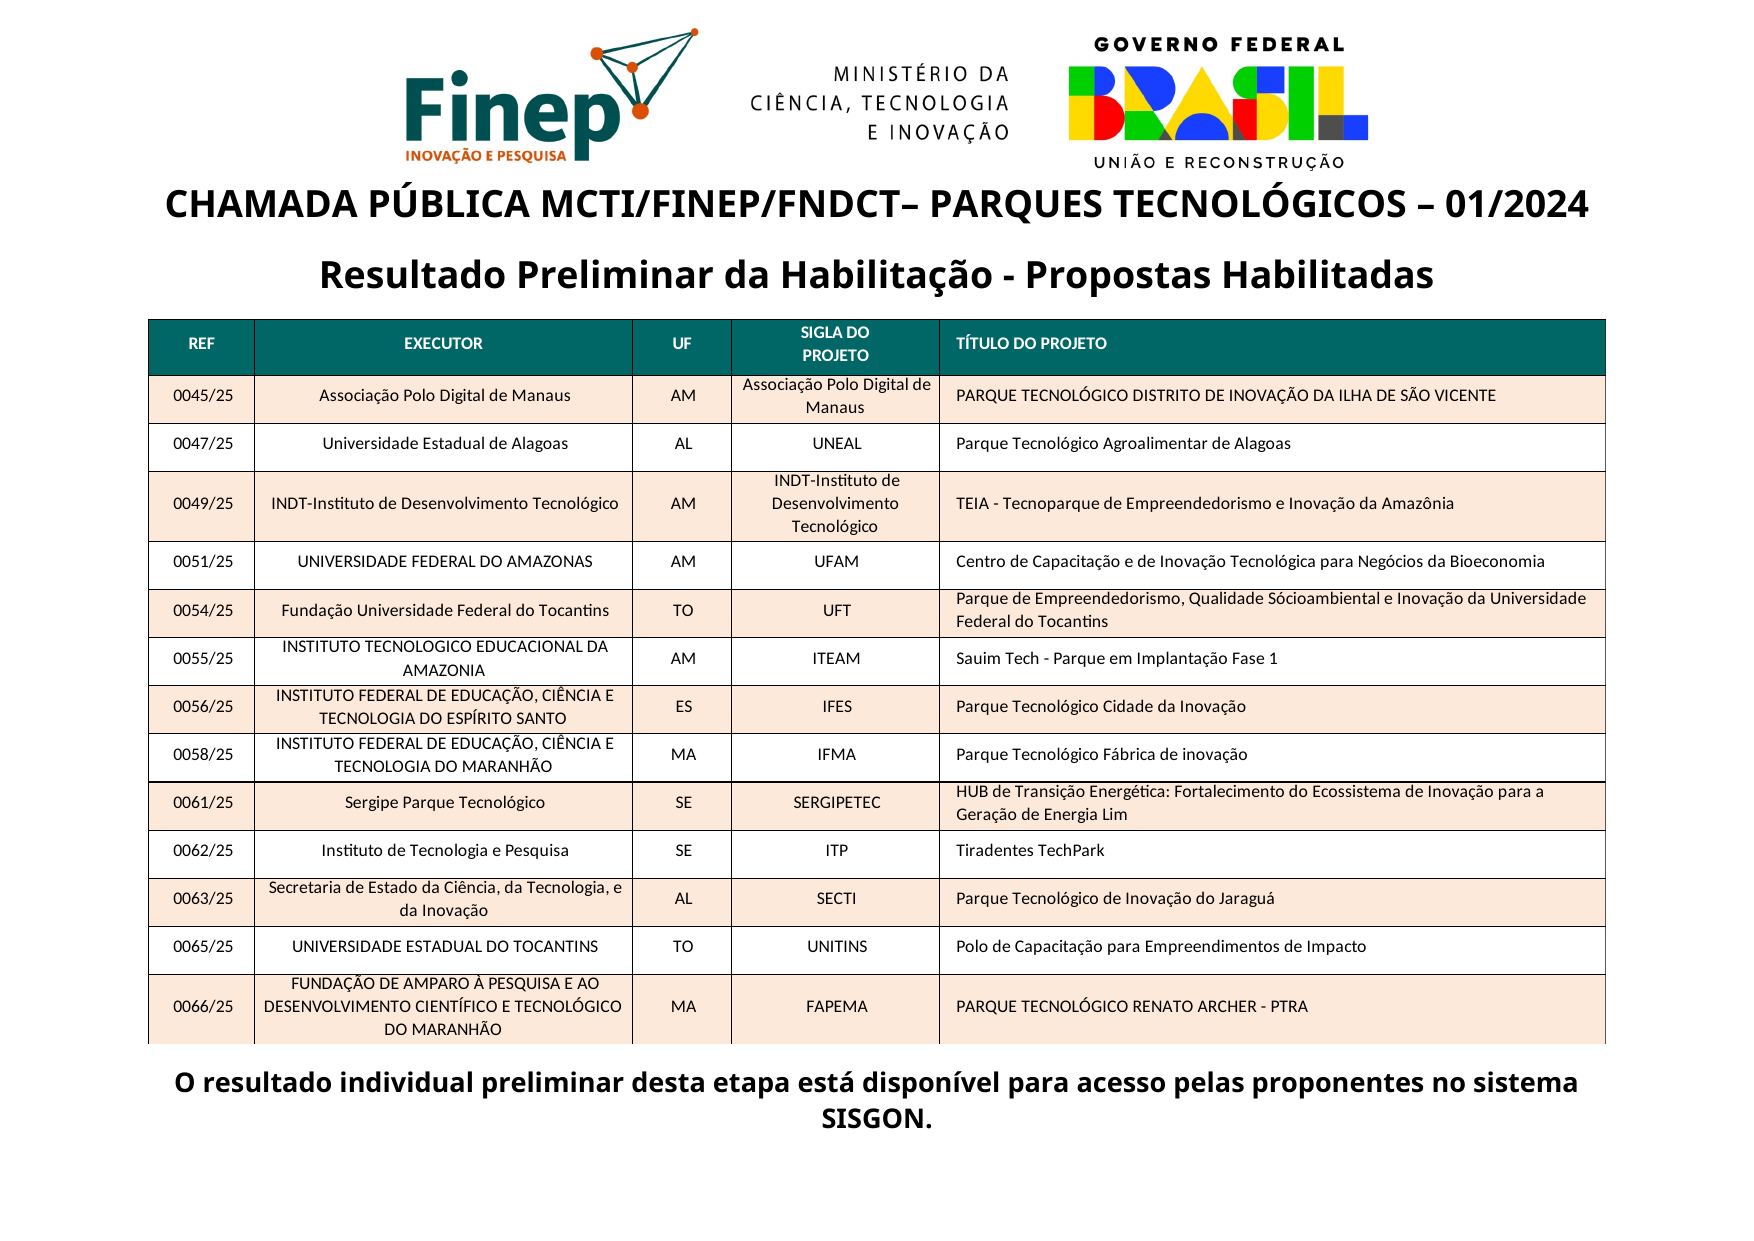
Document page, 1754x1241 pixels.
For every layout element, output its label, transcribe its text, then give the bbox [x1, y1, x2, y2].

text Resultado Preliminar da Habilitação - Propostas Habilitadas [148, 248, 1606, 299]
text CHAMADA PÚBLICA MCTI/FINEP/FNDCT– PARQUES TECNOLÓGICOS – 01/2024 [148, 177, 1606, 228]
